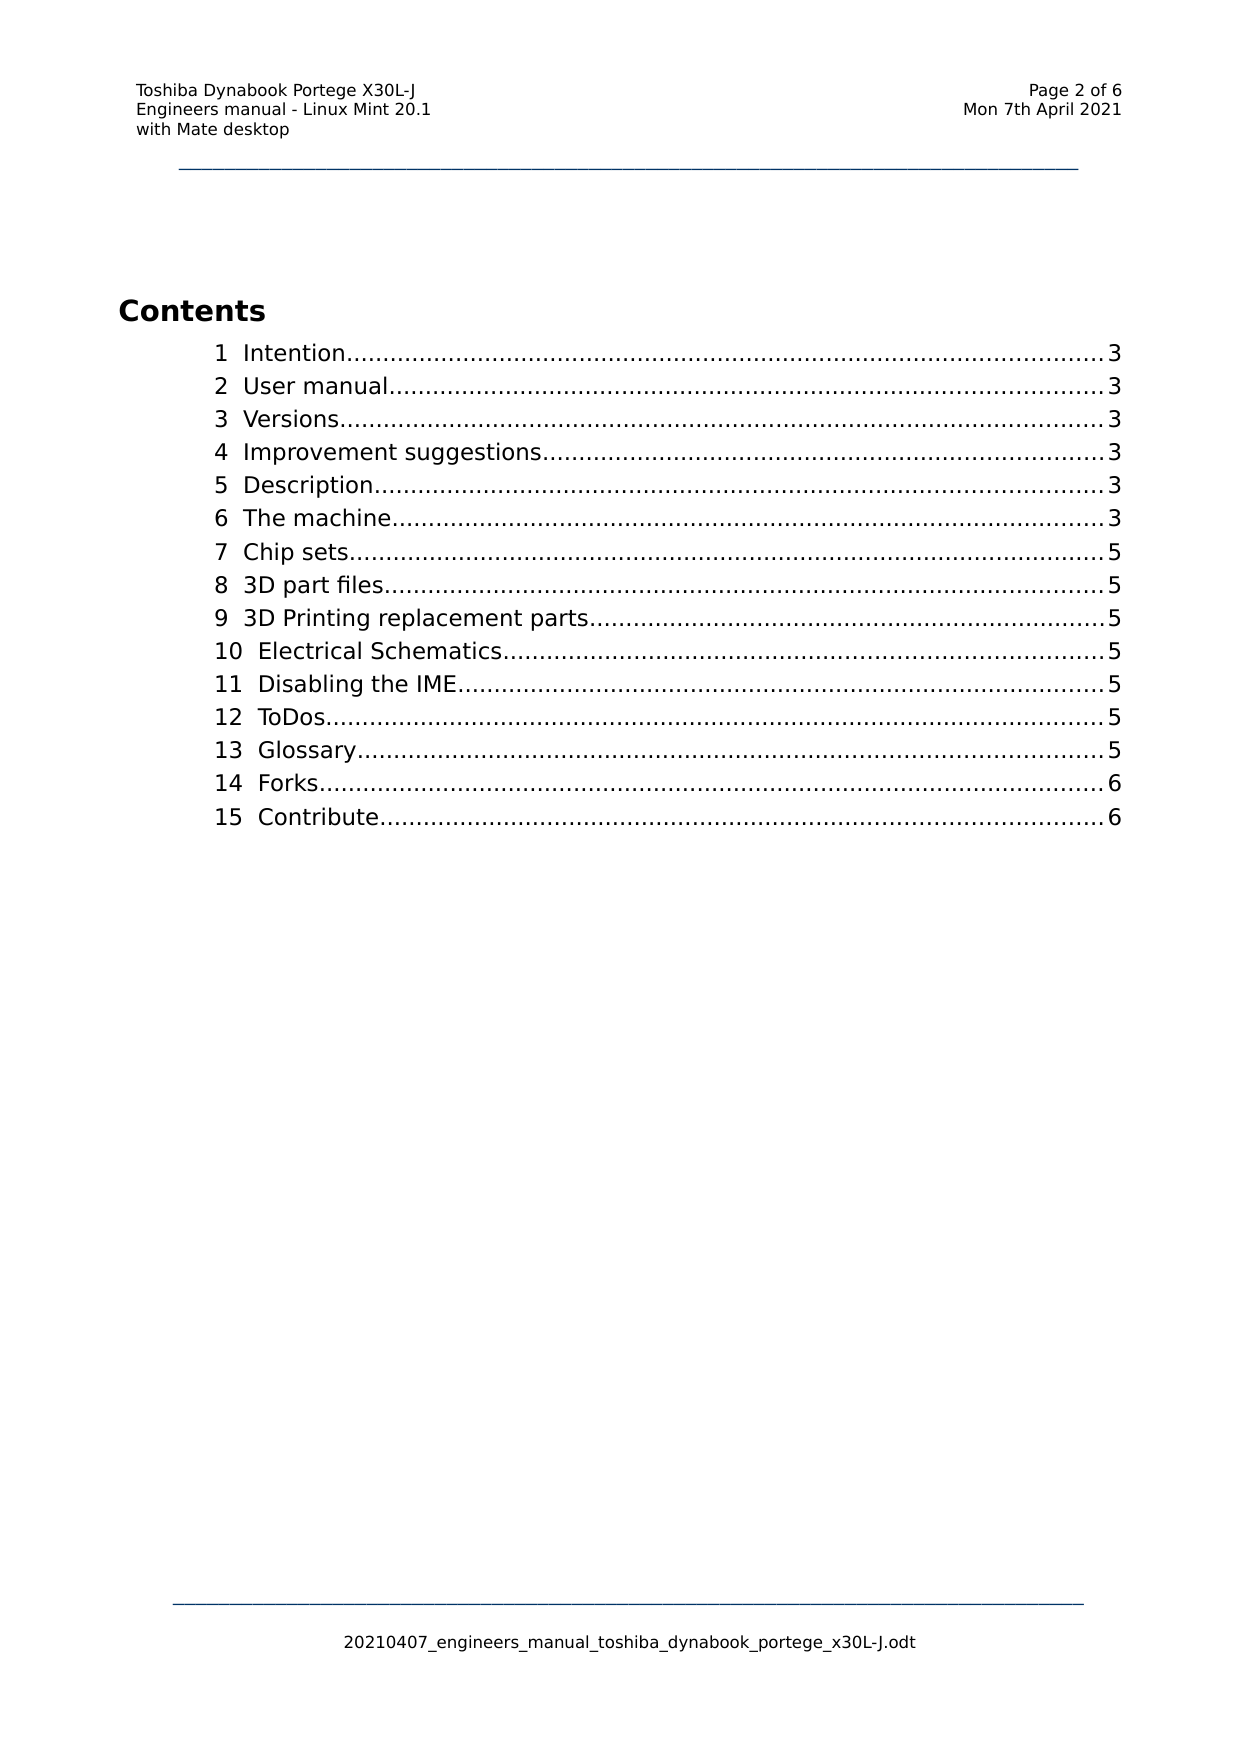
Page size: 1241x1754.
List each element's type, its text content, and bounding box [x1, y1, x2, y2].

text 5 Description 3 [207, 472, 1122, 499]
text 15 Contribute 6 [207, 804, 1122, 830]
text 8 3D part files 5 [207, 572, 1122, 598]
text 13 Glossary 5 [207, 737, 1122, 764]
text 4 Improvement suggestions 3 [207, 439, 1122, 466]
text 2 User manual 3 [207, 373, 1122, 400]
text 10 Electrical Schematics 5 [207, 638, 1122, 665]
text 3 Versions 3 [207, 406, 1122, 433]
text 14 Forks 6 [207, 771, 1122, 797]
text 9 3D Printing replacement parts 5 [207, 605, 1122, 632]
text 12 ToDos 5 [207, 704, 1122, 731]
text 6 The machine 3 [207, 506, 1122, 532]
subtitle Contents [118, 294, 1122, 328]
text 1 Intention 3 [207, 340, 1122, 367]
text 11 Disabling the IME 5 [207, 671, 1122, 698]
text 7 Chip sets 5 [207, 539, 1122, 565]
